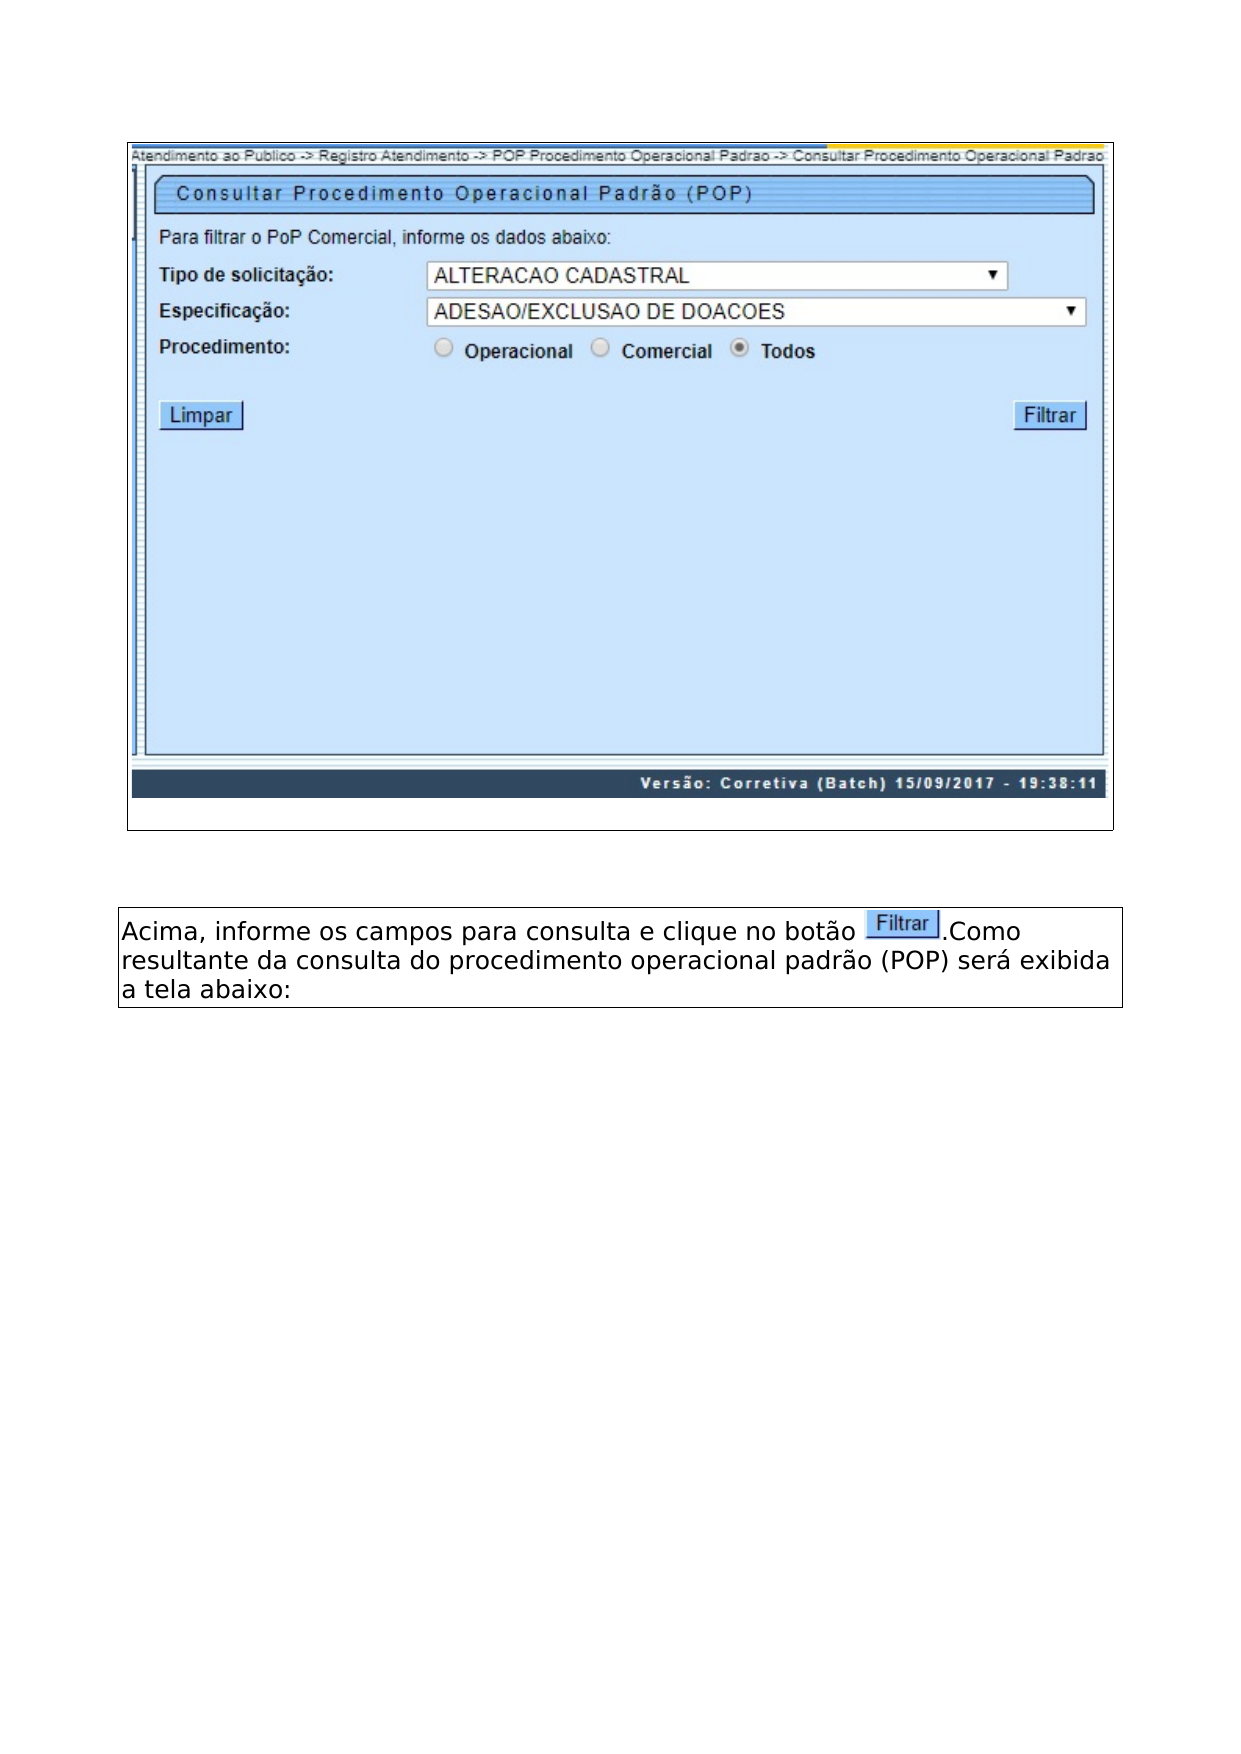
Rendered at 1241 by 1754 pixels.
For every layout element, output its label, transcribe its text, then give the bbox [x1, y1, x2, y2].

table_header Acima, informe os campos para consulta e clique no botão .Como resultante da consulta do procedimento operacional padrão (POP) será exibida a tela abaixo: [119, 908, 1122, 1007]
picture [131, 144, 1109, 798]
table_header [128, 143, 1113, 830]
picture [864, 910, 941, 940]
